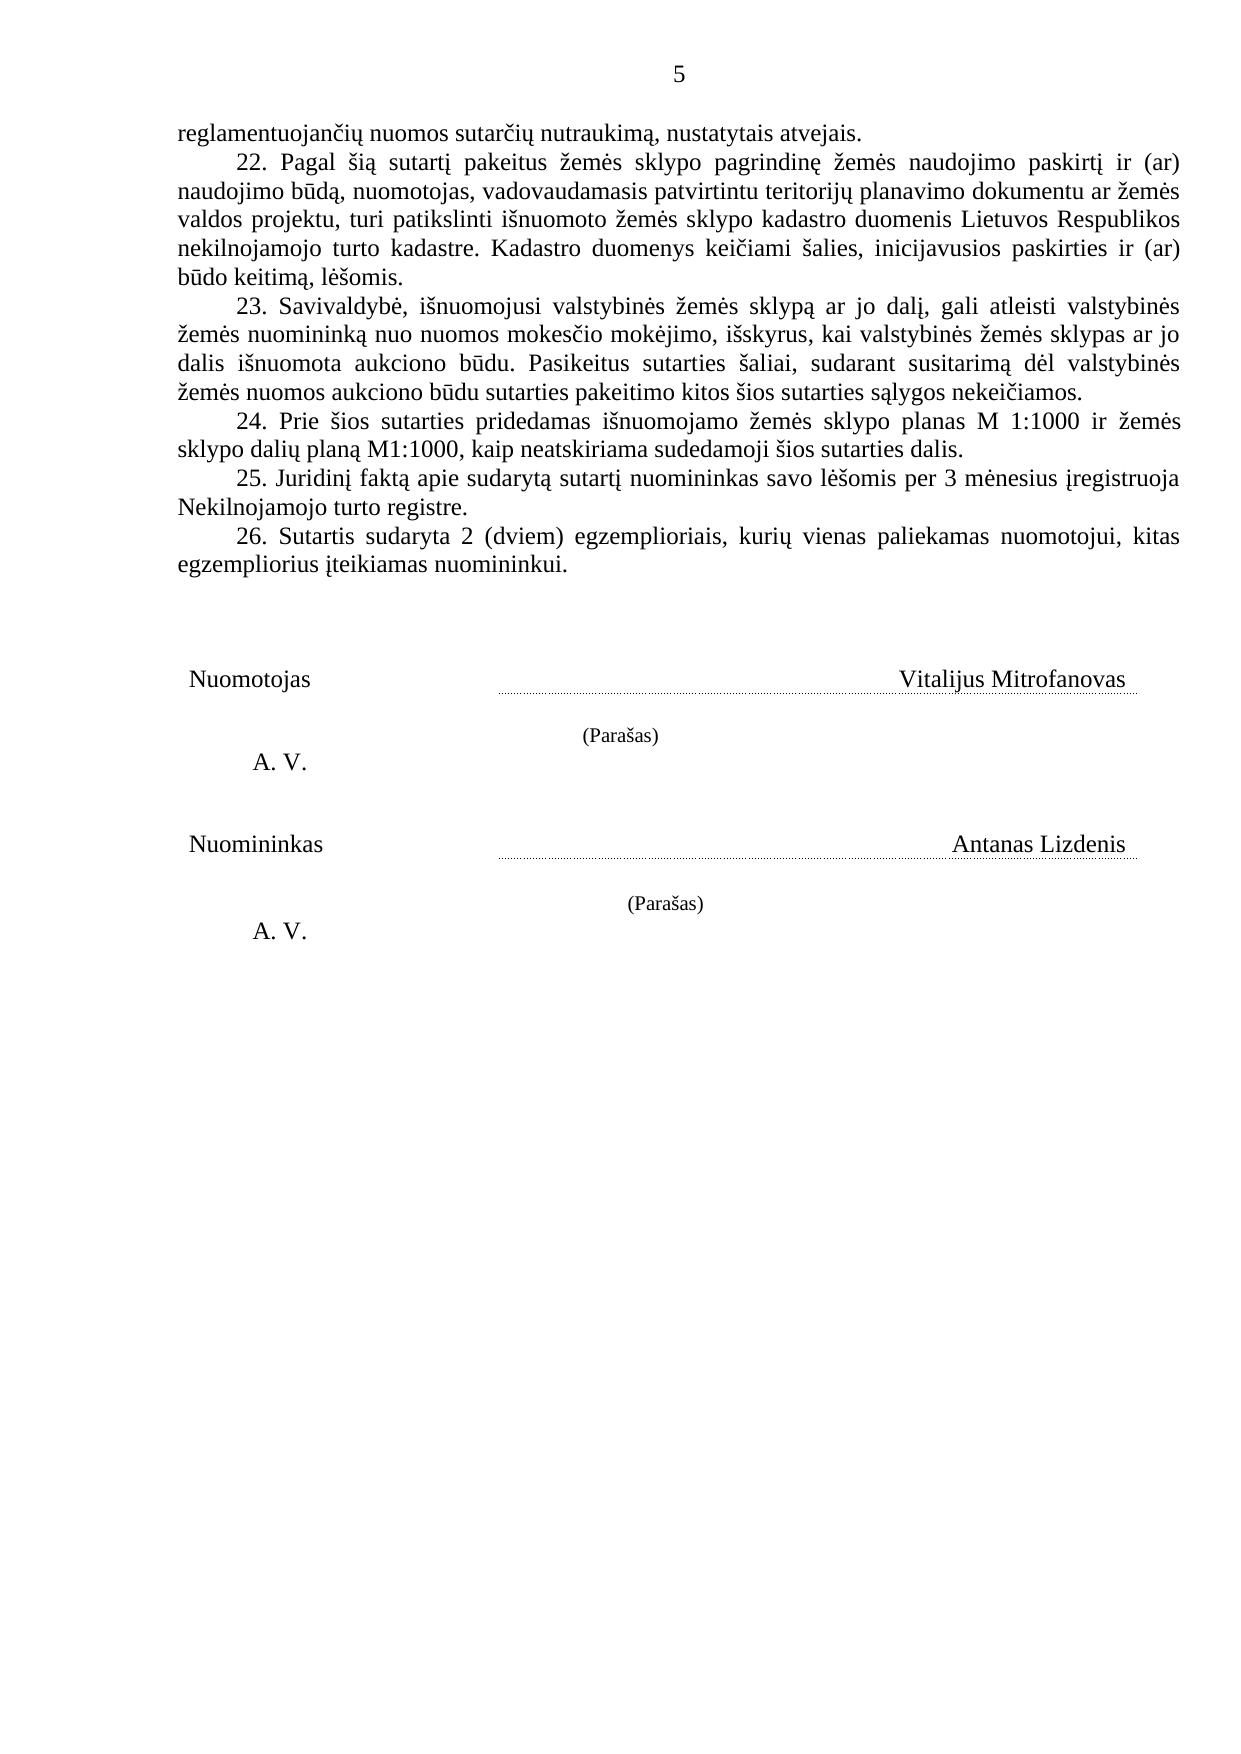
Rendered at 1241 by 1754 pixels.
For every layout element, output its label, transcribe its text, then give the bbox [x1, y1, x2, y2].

text 23. Savivaldybė, išnuomojusi valstybinės žemės sklypą ar jo dalį, gali atleisti valstybinės žemės nuomininką nuo nuomos mokesčio mokėjimo, išskyrus, kai valstybinės žemės sklypas ar jo dalis išnuomota aukciono būdu. Pasikeitus sutarties šaliai, sudarant susitarimą dėl valstybinės žemės nuomos aukciono būdu sutarties pakeitimo kitos šios sutarties sąlygos nekeičiamos. [177, 291, 1181, 406]
table_header Antanas Lizdenis [499, 829, 1137, 857]
text 24. Prie šios sutarties pridedamas išnuomojamo žemės sklypo planas M 1:1000 ir žemės sklypo dalių planą M1:1000, kaip neatskiriama sudedamoji šios sutarties dalis. [177, 406, 1181, 463]
text (Parašas) [447, 723, 1181, 747]
table_header Vitalijus Mitrofanovas [499, 665, 1137, 693]
text 25. Juridinį faktą apie sudarytą sutartį nuomininkas savo lėšomis per 3 mėnesius įregistruoja Nekilnojamojo turto registre. [177, 463, 1181, 521]
text 22. Pagal šią sutartį pakeitus žemės sklypo pagrindinę žemės naudojimo paskirtį ir (ar) naudojimo būdą, nuomotojas, vadovaudamasis patvirtintu teritorijų planavimo dokumentu ar žemės valdos projektu, turi patikslinti išnuomoto žemės sklypo kadastro duomenis Lietuvos Respublikos nekilnojamojo turto kadastre. Kadastro duomenys keičiami šalies, inicijavusios paskirties ir (ar) būdo keitimą, lėšomis. [177, 147, 1181, 291]
text 26. Sutartis sudaryta 2 (dviem) egzemplioriais, kurių vienas paliekamas nuomotojui, kitas egzempliorius įteikiamas nuomininkui. [177, 521, 1181, 578]
text reglamentuojančių nuomos sutarčių nutraukimą, nustatytais atvejais. [177, 118, 1181, 147]
table_header Nuomotojas [177, 665, 498, 693]
text A. V. [177, 916, 1181, 945]
table_header Nuomininkas [177, 829, 498, 857]
text A. V. [177, 747, 1181, 776]
text (Parašas) [477, 887, 1181, 916]
